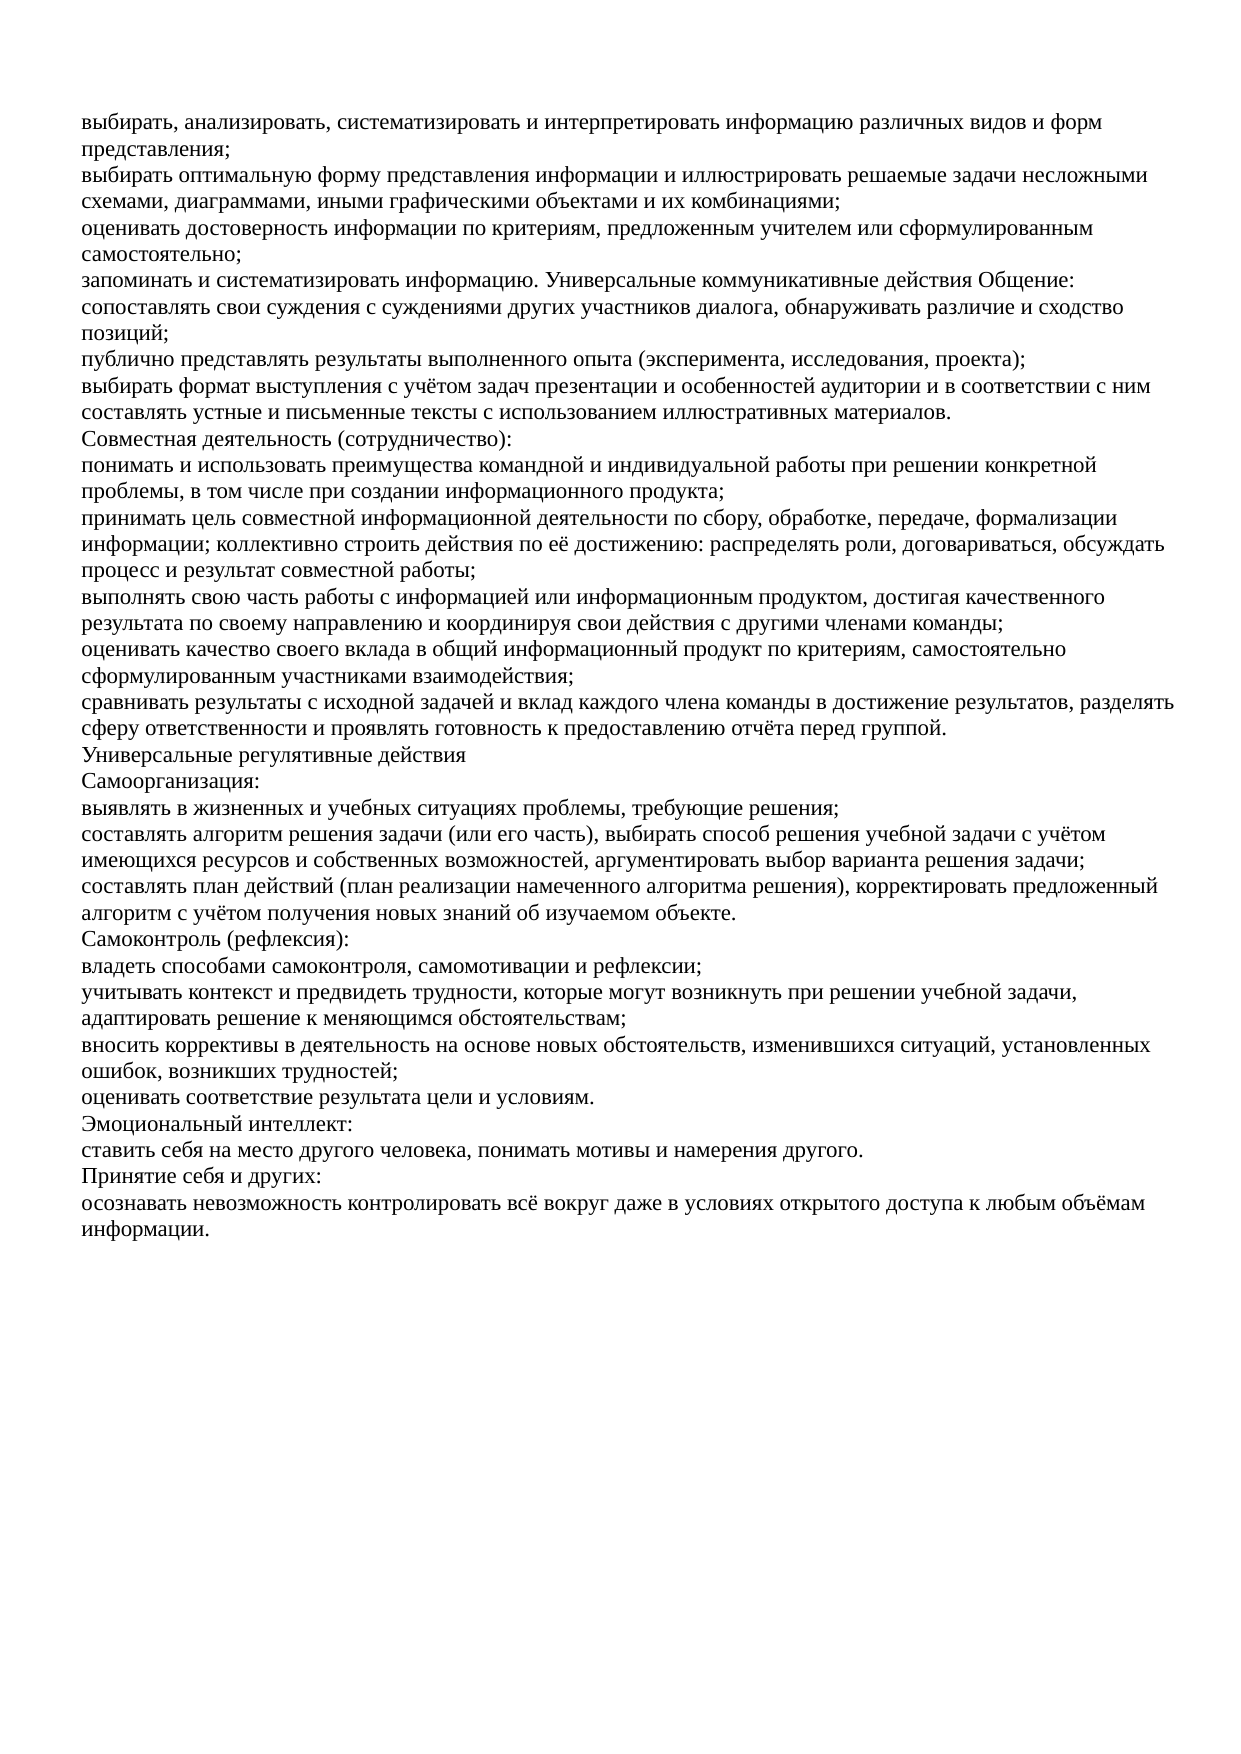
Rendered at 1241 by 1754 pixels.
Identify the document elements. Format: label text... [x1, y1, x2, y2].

text оценивать соответствие результата цели и условиям. [81, 1083, 1180, 1110]
text учитывать контекст и предвидеть трудности, которые могут возникнуть при решении учебной задачи, адаптировать решение к меняющимся обстоятельствам; [81, 978, 1180, 1031]
text оценивать достоверность информации по критериям, предложенным учителем или сформулированным самостоятельно; [81, 214, 1180, 266]
text Совместная деятельность (сотрудничество): [81, 424, 1180, 451]
text понимать и использовать преимущества командной и индивидуальной работы при решении конкретной проблемы, в том числе при создании информационного продукта; [81, 451, 1180, 504]
text вносить коррективы в деятельность на основе новых обстоятельств, изменившихся ситуаций, установленных ошибок, возникших трудностей; [81, 1031, 1180, 1083]
text выявлять в жизненных и учебных ситуациях проблемы, требующие решения; [81, 793, 1180, 820]
text ставить себя на место другого человека, понимать мотивы и намерения другого. [81, 1136, 1180, 1162]
text сравнивать результаты с исходной задачей и вклад каждого члена команды в достижение результатов, разделять сферу ответственности и проявлять готовность к предоставлению отчёта перед группой. [81, 688, 1180, 741]
text владеть способами самоконтроля, самомотивации и рефлексии; [81, 952, 1180, 978]
text выбирать оптимальную форму представления информации и иллюстрировать решаемые задачи несложными схемами, диаграммами, иными графическими объектами и их комбинациями; [81, 161, 1180, 214]
text выбирать, анализировать, систематизировать и интерпретировать информацию различных видов и форм представления; [81, 108, 1180, 161]
text Самоорганизация: [81, 767, 1180, 793]
text выполнять свою часть работы с информацией или информационным продуктом, достигая качественного результата по своему направлению и координируя свои действия с другими членами команды; [81, 583, 1180, 635]
text выбирать формат выступления с учётом задач презентации и особенностей аудитории и в соответствии с ним составлять устные и письменные тексты с использованием иллюстративных материалов. [81, 372, 1180, 424]
text принимать цель совместной информационной деятельности по сбору, обработке, передаче, формализации информации; коллективно строить действия по её достижению: распределять роли, договариваться, обсуждать процесс и результат совместной работы; [81, 504, 1180, 583]
text осознавать невозможность контролировать всё вокруг даже в условиях открытого доступа к любым объёмам информации. [81, 1189, 1180, 1242]
text Универсальные регулятивные действия [81, 741, 1180, 767]
text составлять план действий (план реализации намеченного алгоритма решения), корректировать предложенный алгоритм с учётом получения новых знаний об изучаемом объекте. [81, 873, 1180, 925]
text сопоставлять свои суждения с суждениями других участников диалога, обнаруживать различие и сходство позиций; [81, 293, 1180, 346]
text Принятие себя и других: [81, 1162, 1180, 1189]
text Эмоциональный интеллект: [81, 1110, 1180, 1136]
text запоминать и систематизировать информацию. Универсальные коммуникативные действия Общение: [81, 266, 1180, 293]
text составлять алгоритм решения задачи (или его часть), выбирать способ решения учебной задачи с учётом имеющихся ресурсов и собственных возможностей, аргументировать выбор варианта решения задачи; [81, 820, 1180, 873]
text Самоконтроль (рефлексия): [81, 925, 1180, 952]
text публично представлять результаты выполненного опыта (эксперимента, исследования, проекта); [81, 346, 1180, 372]
text оценивать качество своего вклада в общий информационный продукт по критериям, самостоятельно сформулированным участниками взаимодействия; [81, 635, 1180, 688]
